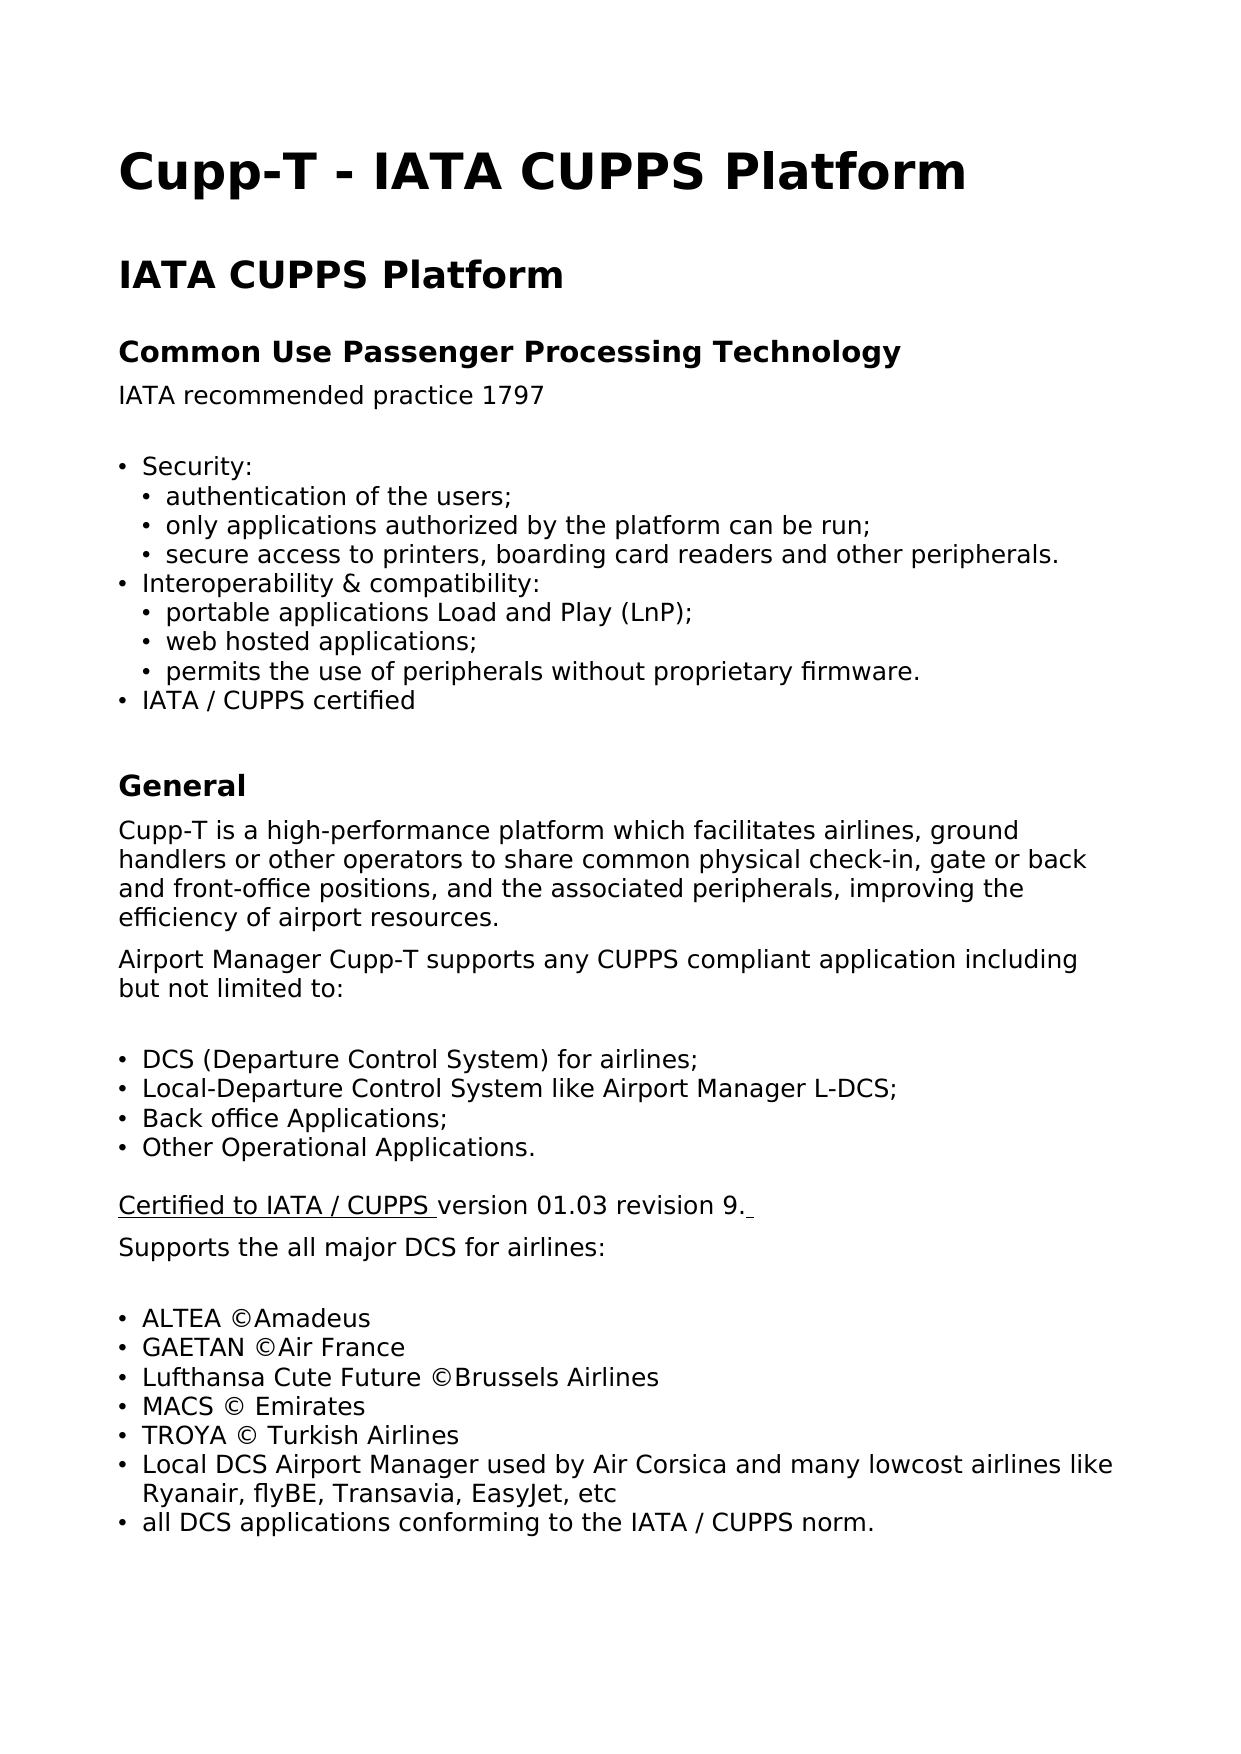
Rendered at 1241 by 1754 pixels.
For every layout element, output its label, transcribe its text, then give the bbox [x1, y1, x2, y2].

list Back office Applications; [118, 1104, 1122, 1133]
list Local-Departure Control System like Airport Manager L-DCS; [118, 1074, 1122, 1104]
list permits the use of peripherals without proprietary firmware. [142, 657, 1122, 686]
list GAETAN ©Air France [118, 1333, 1122, 1363]
list web hosted applications; [142, 627, 1122, 657]
list DCS (Departure Control System) for airlines; [118, 1045, 1122, 1074]
list ALTEA ©Amadeus [118, 1304, 1122, 1333]
text Certified to IATA / CUPPS version 01.03 revision 9. [118, 1192, 1122, 1221]
subtitle IATA CUPPS Platform [118, 254, 1122, 297]
list IATA / CUPPS certified [118, 686, 1122, 715]
subtitle Common Use Passenger Processing Technology [118, 335, 1122, 369]
list all DCS applications conforming to the IATA / CUPPS norm. [118, 1508, 1122, 1538]
list Lufthansa Cute Future ©Brussels Airlines [118, 1363, 1122, 1392]
list only applications authorized by the platform can be run; [142, 511, 1122, 540]
list Interoperability & compatibility: [118, 569, 1122, 598]
list Security: [118, 452, 1122, 482]
list portable applications Load and Play (LnP); [142, 598, 1122, 627]
list Local DCS Airport Manager used by Air Corsica and many lowcost airlines like Ryanair, flyBE, Transavia, EasyJet, etc [118, 1450, 1122, 1508]
text Supports the all major DCS for airlines: [118, 1233, 1122, 1262]
text IATA recommended practice 1797 [118, 381, 1122, 411]
list authentication of the users; [142, 482, 1122, 511]
list MACS © Emirates [118, 1392, 1122, 1421]
list secure access to printers, boarding card readers and other peripherals. [142, 540, 1122, 569]
text Airport Manager Cupp-T supports any CUPPS compliant application including but not limited to: [118, 945, 1122, 1003]
list TROYA © Turkish Airlines [118, 1421, 1122, 1450]
subtitle General [118, 769, 1122, 803]
list Other Operational Applications. [118, 1133, 1122, 1162]
subtitle Cupp-T - IATA CUPPS Platform [118, 143, 1122, 201]
text Cupp-T is a high-performance platform which facilitates airlines, ground handlers or other operators to share common physical check-in, gate or back and front-office positions, and the associated peripherals, improving the efficiency of airport resources. [118, 816, 1122, 933]
